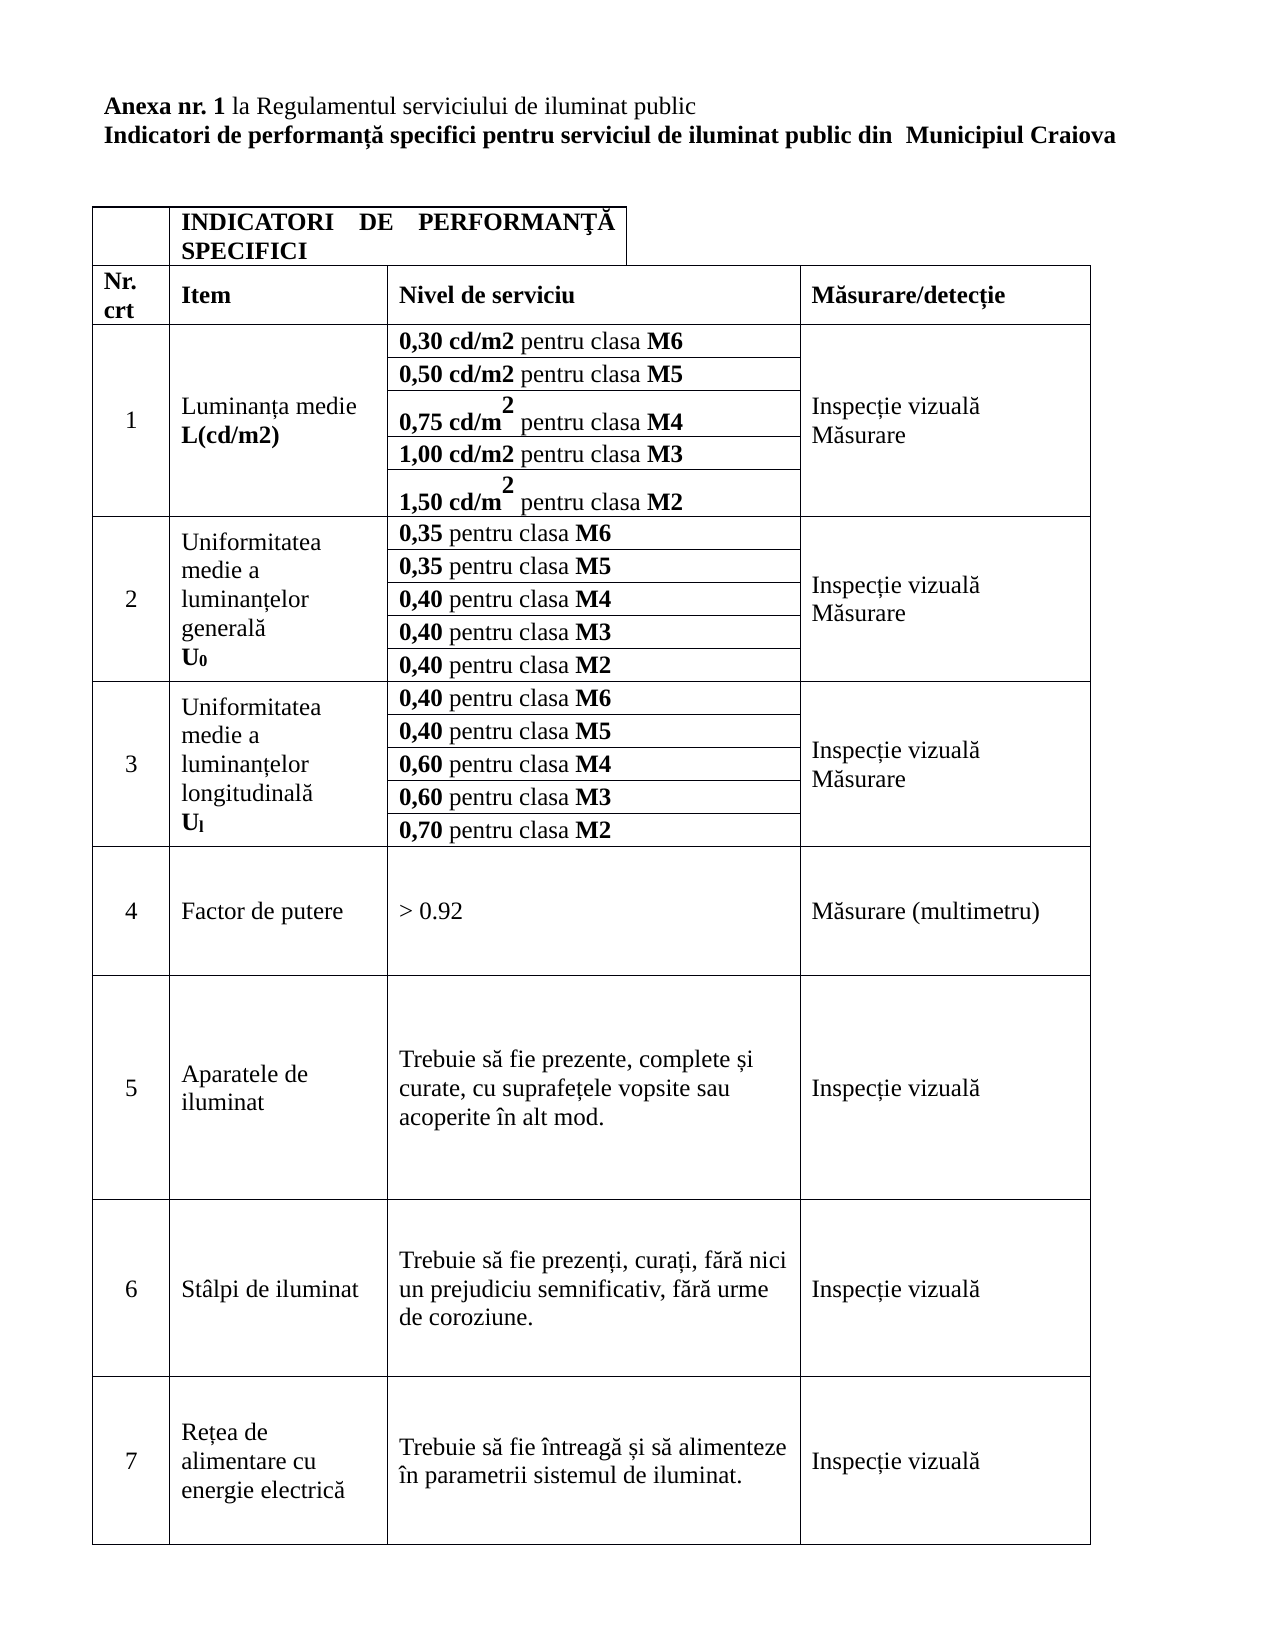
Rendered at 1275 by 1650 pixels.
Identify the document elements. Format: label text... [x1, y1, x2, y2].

table_cell 0,35 pentru clasa M6 [388, 517, 800, 548]
table_cell 0,40 pentru clasa M2 [388, 649, 800, 681]
table_cell Inspecție vizuală [801, 1377, 1090, 1544]
table_cell 0,40 pentru clasa M4 [388, 583, 800, 614]
table_cell > 0.92 [388, 847, 800, 975]
table_cell Stâlpi de iluminat [170, 1200, 387, 1376]
table_cell 0,70 pentru clasa M2 [388, 814, 800, 846]
table_cell Măsurare (multimetru) [801, 847, 1090, 975]
table_cell 4 [93, 847, 169, 975]
table_cell Aparatele de iluminat [170, 976, 387, 1199]
table_cell Uniformitatea medie a luminanțelor generală U0 [170, 517, 387, 681]
table_cell 2 [93, 517, 169, 681]
table_cell Item [170, 266, 387, 323]
table_cell 0,30 cd/m2 pentru clasa M6 [388, 325, 800, 357]
table_cell Măsurare/detecție [801, 266, 1090, 323]
table_cell 0,60 pentru clasa M4 [388, 748, 800, 780]
table_cell Uniformitatea medie a luminanțelor longitudinală Ul [170, 682, 387, 846]
text Anexa nr. 1 la Regulamentul serviciului de iluminat public [103, 91, 1198, 120]
table_cell 5 [93, 976, 169, 1199]
table_cell 0,75 cd/m2 pentru clasa M4 [388, 391, 800, 436]
table_cell 0,40 pentru clasa M5 [388, 715, 800, 747]
table_cell 0,35 pentru clasa M5 [388, 550, 800, 582]
table_cell Trebuie să fie întreagă și să alimenteze în parametrii sistemul de iluminat. [388, 1377, 800, 1544]
table_cell Nivel de serviciu [388, 266, 800, 323]
table_header [93, 208, 169, 265]
table_cell 6 [93, 1200, 169, 1376]
table_cell Inspecție vizuală Măsurare [801, 682, 1090, 846]
table_cell 3 [93, 682, 169, 846]
table_cell Factor de putere [170, 847, 387, 975]
table_header INDICATORI DE PERFORMANŢĂ SPECIFICI [170, 208, 626, 265]
table_cell Trebuie să fie prezente, complete și curate, cu suprafețele vopsite sau acoperite în alt mod. [388, 976, 800, 1199]
table_cell Inspecție vizuală Măsurare [801, 517, 1090, 681]
table_cell Inspecție vizuală Măsurare [801, 325, 1090, 516]
table_cell 1,50 cd/m2 pentru clasa M2 [388, 470, 800, 516]
table_cell Luminanța medie L(cd/m2) [170, 325, 387, 516]
text Indicatori de performanță specifici pentru serviciul de iluminat public din Municipiul Craiova [103, 120, 1198, 149]
table_cell 7 [93, 1377, 169, 1544]
table_header [627, 206, 1091, 265]
table_cell Inspecție vizuală [801, 1200, 1090, 1376]
table_cell 0,40 pentru clasa M6 [388, 682, 800, 714]
table_cell Inspecție vizuală [801, 976, 1090, 1199]
table_cell 0,60 pentru clasa M3 [388, 781, 800, 813]
table_cell 0,40 pentru clasa M3 [388, 616, 800, 648]
table_cell 1,00 cd/m2 pentru clasa M3 [388, 437, 800, 469]
table_cell Rețea de alimentare cu energie electrică [170, 1377, 387, 1544]
table_cell 0,50 cd/m2 pentru clasa M5 [388, 358, 800, 389]
table_cell Trebuie să fie prezenți, curați, fără nici un prejudiciu semnificativ, fără urme de coroziune. [388, 1200, 800, 1376]
table_cell 1 [93, 325, 169, 516]
table_cell Nr. crt [93, 266, 169, 323]
